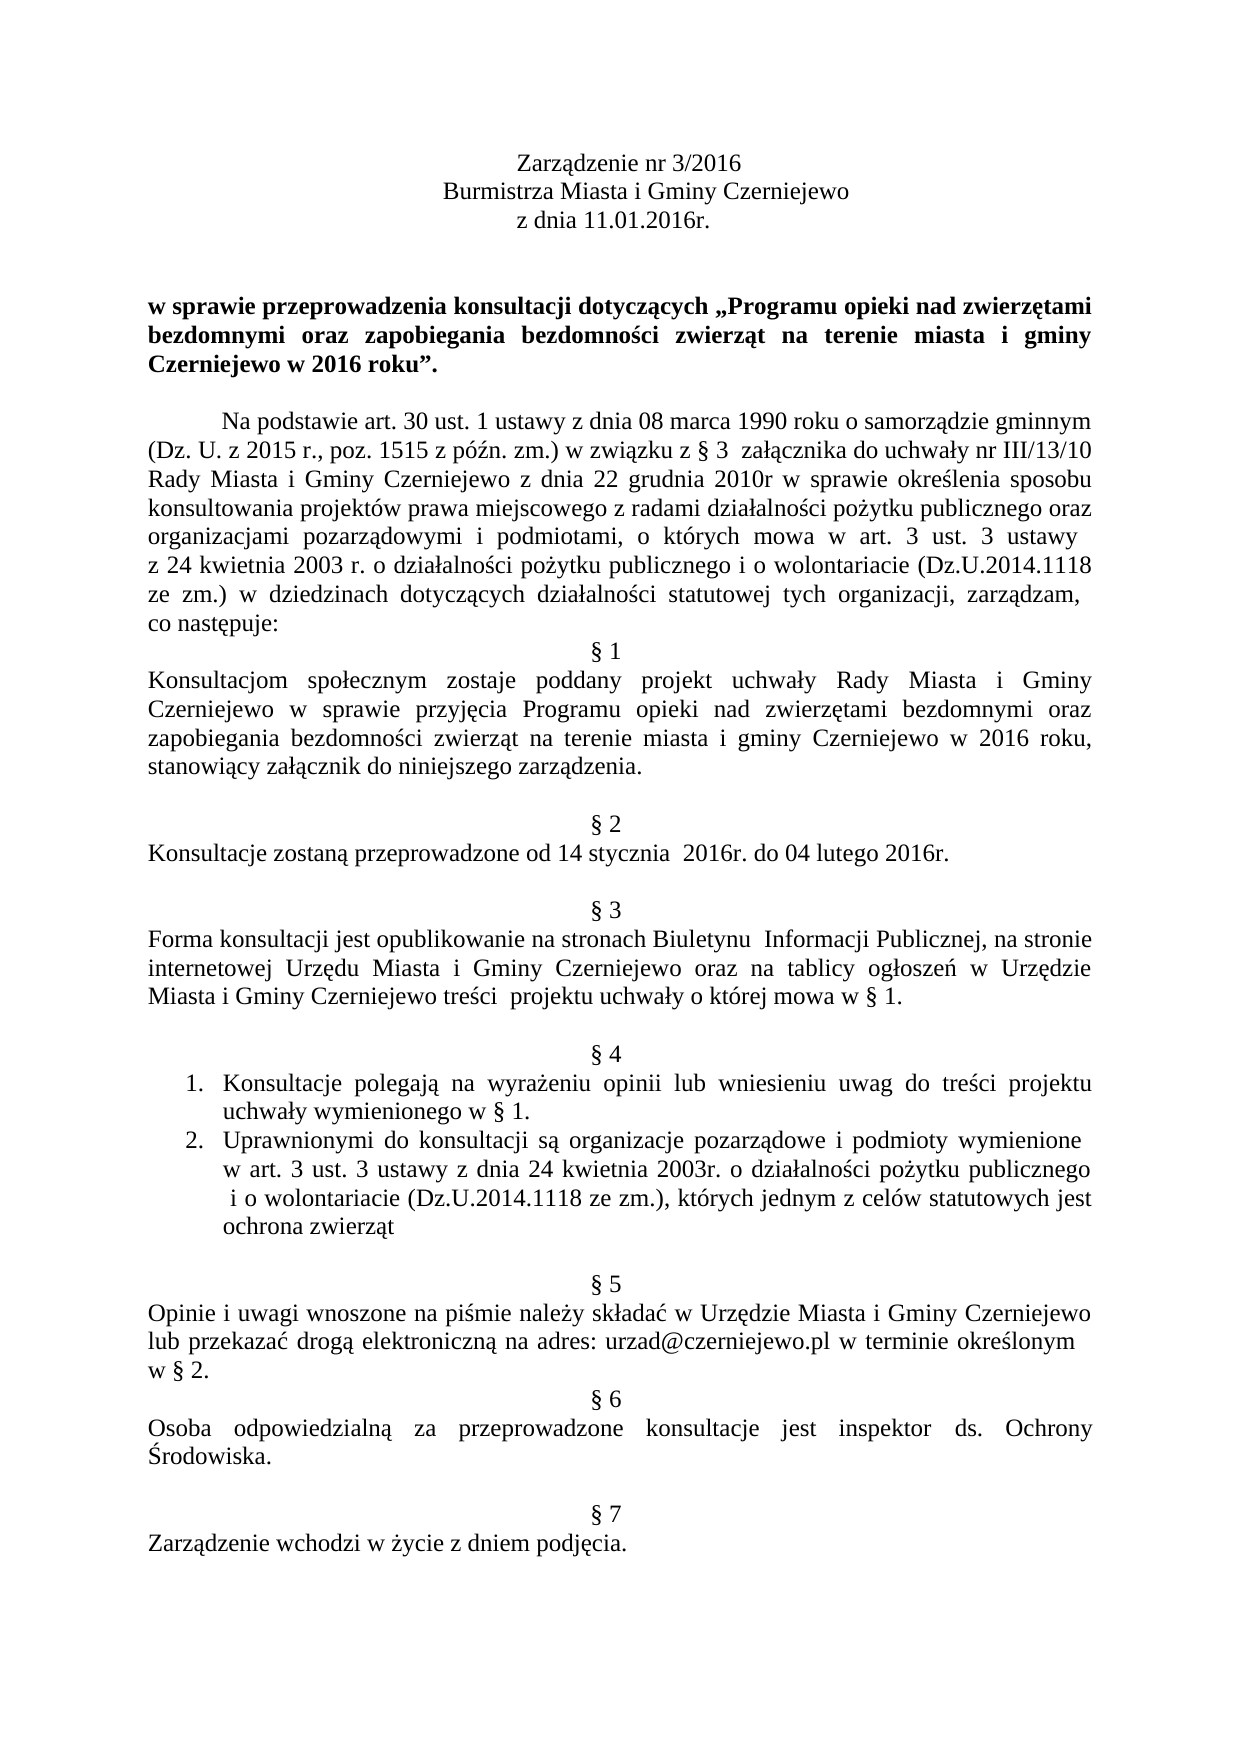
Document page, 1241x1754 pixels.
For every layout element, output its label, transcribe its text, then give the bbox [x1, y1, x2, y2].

text § 6 [516, 1384, 1093, 1413]
text § 1 [148, 636, 1093, 665]
text § 2 [516, 809, 1093, 838]
text z dnia 11.01.2016r. [443, 205, 1093, 234]
text Na podstawie art. 30 ust. 1 ustawy z dnia 08 marca 1990 roku o samorządzie gminnym (Dz. U. z 2015 r., poz. 1515 z późn. zm.) w związku z § 3 załącznika do uchwały nr III/13/10 Rady Miasta i Gminy Czerniejewo z dnia 22 grudnia 2010r w sprawie określenia sposobu konsultowania projektów prawa miejscowego z radami działalności pożytku publicznego oraz organizacjami pozarządowymi i podmiotami, o których mowa w art. 3 ust. 3 ustawy z 24 kwietnia 2003 r. o działalności pożytku publicznego i o wolontariacie (Dz.U.2014.1118 ze zm.) w dziedzinach dotyczących działalności statutowej tych organizacji, zarządzam, co następuje: [148, 406, 1093, 636]
text Zarządzenie nr 3/2016 [443, 148, 1093, 176]
text § 7 [516, 1499, 1093, 1528]
text Burmistrza Miasta i Gminy Czerniejewo [369, 176, 1093, 205]
text Opinie i uwagi wnoszone na piśmie należy składać w Urzędzie Miasta i Gminy Czerniejewo lub przekazać drogą elektroniczną na adres: urzad@czerniejewo.pl w terminie określonym w § 2. [148, 1298, 1093, 1384]
text § 5 [516, 1269, 1093, 1298]
text § 3 [516, 895, 1093, 924]
text Konsultacjom społecznym zostaje poddany projekt uchwały Rady Miasta i Gminy Czerniejewo w sprawie przyjęcia Programu opieki nad zwierzętami bezdomnymi oraz zapobiegania bezdomności zwierząt na terenie miasta i gminy Czerniejewo w 2016 roku, stanowiący załącznik do niniejszego zarządzenia. [148, 665, 1093, 780]
text Konsultacje zostaną przeprowadzone od 14 stycznia 2016r. do 04 lutego 2016r. [148, 838, 1093, 866]
text Forma konsultacji jest opublikowanie na stronach Biuletynu Informacji Publicznej, na stronie internetowej Urzędu Miasta i Gminy Czerniejewo oraz na tablicy ogłoszeń w Urzędzie Miasta i Gminy Czerniejewo treści projektu uchwały o której mowa w § 1. [148, 924, 1093, 1010]
list Konsultacje polegają na wyrażeniu opinii lub wniesieniu uwag do treści projektu uchwały wymienionego w § 1. [185, 1068, 1093, 1125]
text w sprawie przeprowadzenia konsultacji dotyczących „Programu opieki nad zwierzętami bezdomnymi oraz zapobiegania bezdomności zwierząt na terenie miasta i gminy Czerniejewo w 2016 roku”. [148, 291, 1093, 378]
list Uprawnionymi do konsultacji są organizacje pozarządowe i podmioty wymienione w art. 3 ust. 3 ustawy z dnia 24 kwietnia 2003r. o działalności pożytku publicznego i o wolontariacie (Dz.U.2014.1118 ze zm.), których jednym z celów statutowych jest ochrona zwierząt [185, 1125, 1093, 1240]
text § 4 [516, 1039, 1093, 1068]
text Zarządzenie wchodzi w życie z dniem podjęcia. [148, 1528, 1093, 1556]
text Osoba odpowiedzialną za przeprowadzone konsultacje jest inspektor ds. Ochrony Środowiska. [148, 1413, 1093, 1470]
